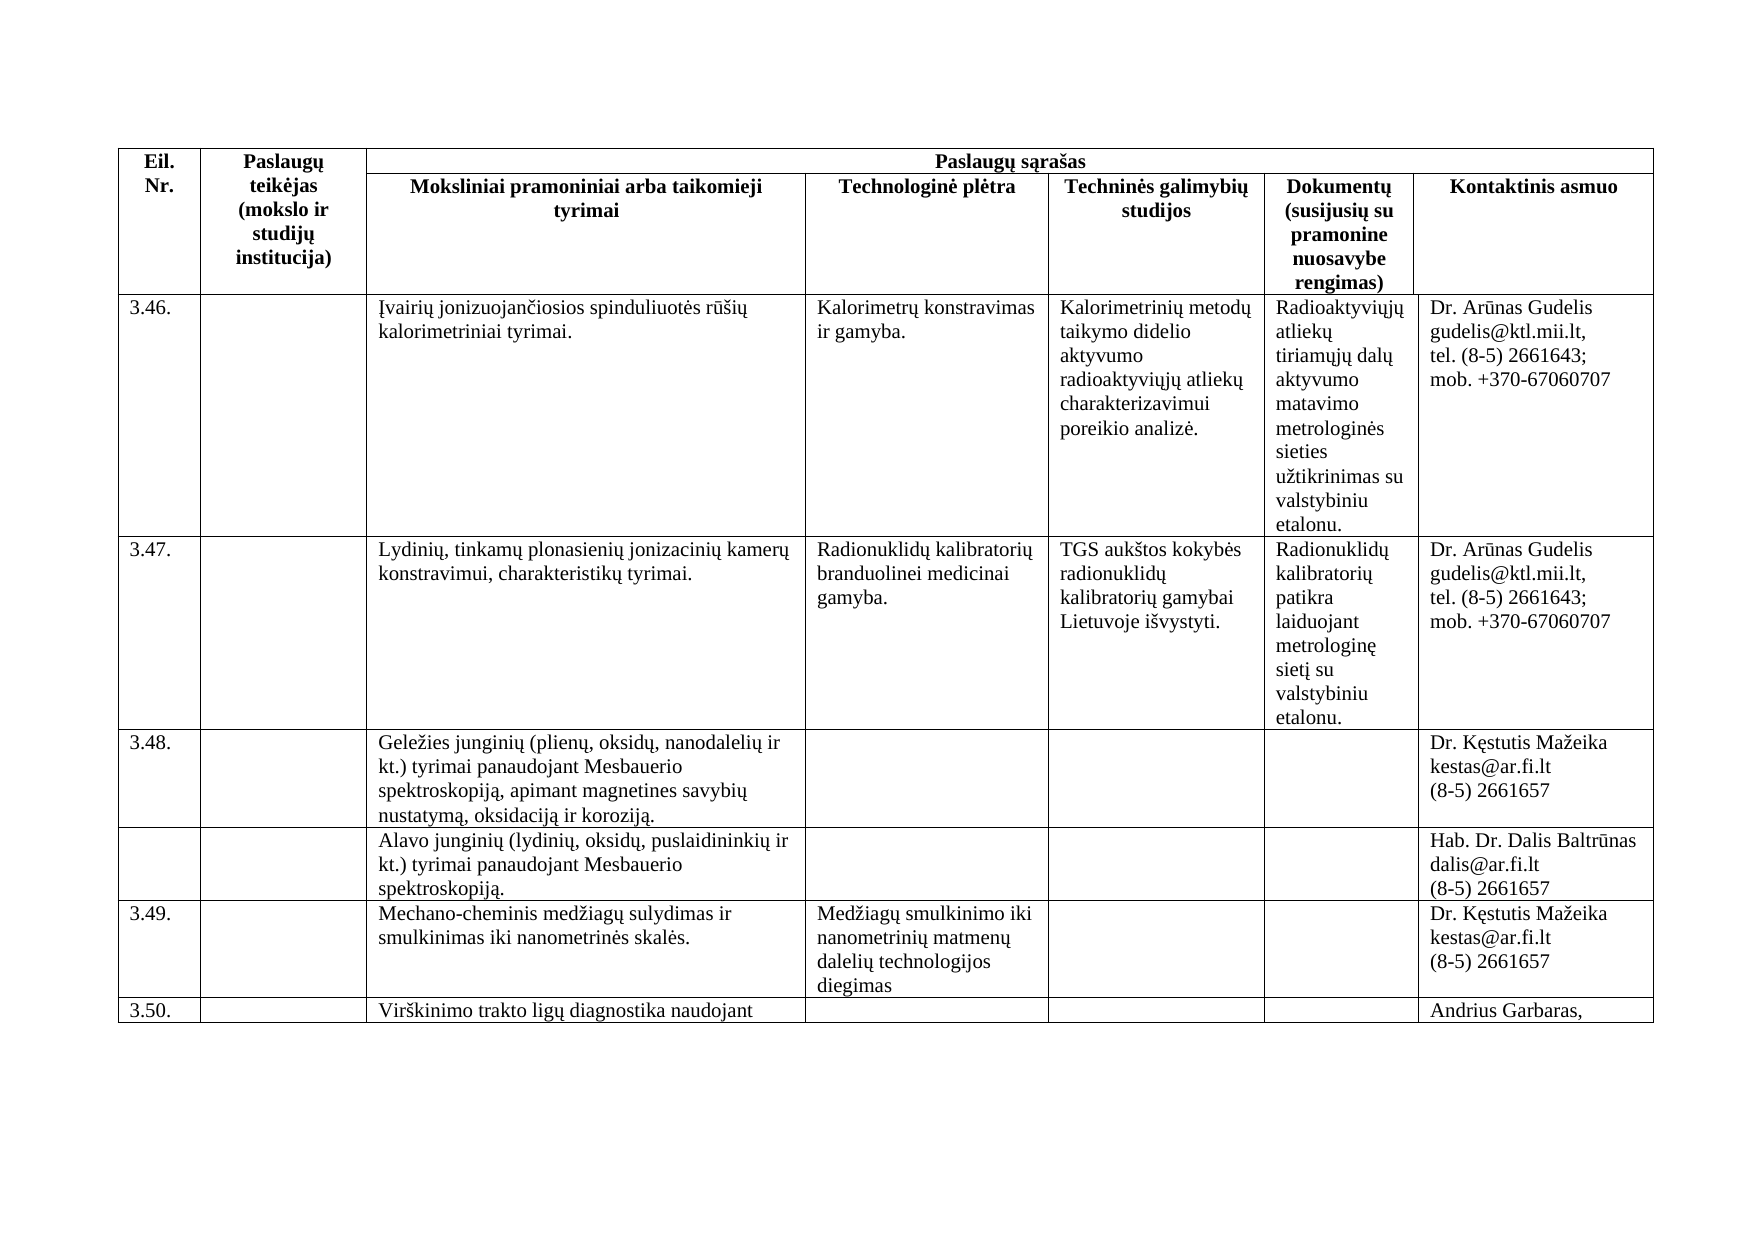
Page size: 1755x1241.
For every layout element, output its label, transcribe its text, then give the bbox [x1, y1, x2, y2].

table_cell [806, 730, 1048, 827]
table_cell Radionuklidų kalibratorių patikra laiduojant metrologinę sietį su valstybiniu etalonu. [1265, 537, 1418, 729]
table_header Paslaugų teikėjas (mokslo ir studijų institucija) [201, 149, 366, 294]
table_cell Hab. Dr. Dalis Baltrūnas dalis@ar.fi.lt (8-5) 2661657 [1419, 828, 1653, 900]
table_cell 3.50. [119, 998, 200, 1022]
table_cell Mechano-cheminis medžiagų sulydimas ir smulkinimas iki nanometrinės skalės. [367, 901, 805, 997]
table_cell 3.47. [119, 537, 200, 729]
table_cell Lydinių, tinkamų plonasienių jonizacinių kamerų konstravimui, charakteristikų tyrimai. [367, 537, 805, 729]
table_cell Kalorimetrų konstravimas ir gamyba. [806, 295, 1048, 536]
table_cell [1265, 828, 1418, 900]
table_cell Alavo junginių (lydinių, oksidų, puslaidininkių ir kt.) tyrimai panaudojant Mesbauerio spektroskopiją. [367, 828, 805, 900]
table_cell [201, 901, 366, 997]
table_cell Radioaktyviųjų atliekų tiriamųjų dalų aktyvumo matavimo metrologinės sieties užtikrinimas su valstybiniu etalonu. [1265, 295, 1418, 536]
table_cell [806, 998, 1048, 1022]
table_cell [201, 998, 366, 1022]
table_cell [1049, 730, 1264, 827]
table_cell Kalorimetrinių metodų taikymo didelio aktyvumo radioaktyviųjų atliekų charakterizavimui poreikio analizė. [1049, 295, 1264, 536]
table_header Paslaugų sąrašas [367, 149, 1653, 173]
table_cell Geležies junginių (plienų, oksidų, nanodalelių ir kt.) tyrimai panaudojant Mesbauerio spektroskopiją, apimant magnetines savybių nustatymą, oksidaciją ir koroziją. [367, 730, 805, 827]
table_cell [1265, 998, 1418, 1022]
table_cell Dr. Kęstutis Mažeika kestas@ar.fi.lt (8-5) 2661657 [1419, 730, 1653, 827]
table_cell Kontaktinis asmuo [1414, 174, 1653, 294]
table_cell 3.49. [119, 901, 200, 997]
table_cell [201, 828, 366, 900]
table_cell Virškinimo trakto ligų diagnostika naudojant [367, 998, 805, 1022]
table_cell Techninės galimybių studijos [1049, 174, 1264, 294]
table_header Eil. Nr. [119, 149, 200, 294]
table_cell Dr. Kęstutis Mažeika kestas@ar.fi.lt (8-5) 2661657 [1419, 901, 1653, 997]
table_cell [119, 828, 200, 900]
table_cell [201, 537, 366, 729]
table_cell Dr. Arūnas Gudelis gudelis@ktl.mii.lt, tel. (8-5) 2661643; mob. +370-67060707 [1419, 537, 1653, 729]
table_cell Moksliniai pramoniniai arba taikomieji tyrimai [367, 174, 805, 294]
table_cell Medžiagų smulkinimo iki nanometrinių matmenų dalelių technologijos diegimas [806, 901, 1048, 997]
table_cell TGS aukštos kokybės radionuklidų kalibratorių gamybai Lietuvoje išvystyti. [1049, 537, 1264, 729]
table_cell Įvairių jonizuojančiosios spinduliuotės rūšių kalorimetriniai tyrimai. [367, 295, 805, 536]
table_cell Andrius Garbaras, [1419, 998, 1653, 1022]
table_cell [1049, 998, 1264, 1022]
table_cell Technologinė plėtra [806, 174, 1048, 294]
table_cell 3.48. [119, 730, 200, 827]
table_cell [806, 828, 1048, 900]
table_cell 3.46. [119, 295, 200, 536]
table_cell [1265, 730, 1418, 827]
table_cell [201, 730, 366, 827]
table_cell [1049, 828, 1264, 900]
table_cell [201, 295, 366, 536]
table_cell [1265, 901, 1418, 997]
table_cell Dokumentų (susijusių su pramonine nuosavybe rengimas) [1265, 174, 1413, 294]
table_cell [1049, 901, 1264, 997]
table_cell Radionuklidų kalibratorių branduolinei medicinai gamyba. [806, 537, 1048, 729]
table_cell Dr. Arūnas Gudelis gudelis@ktl.mii.lt, tel. (8-5) 2661643; mob. +370-67060707 [1419, 295, 1653, 536]
